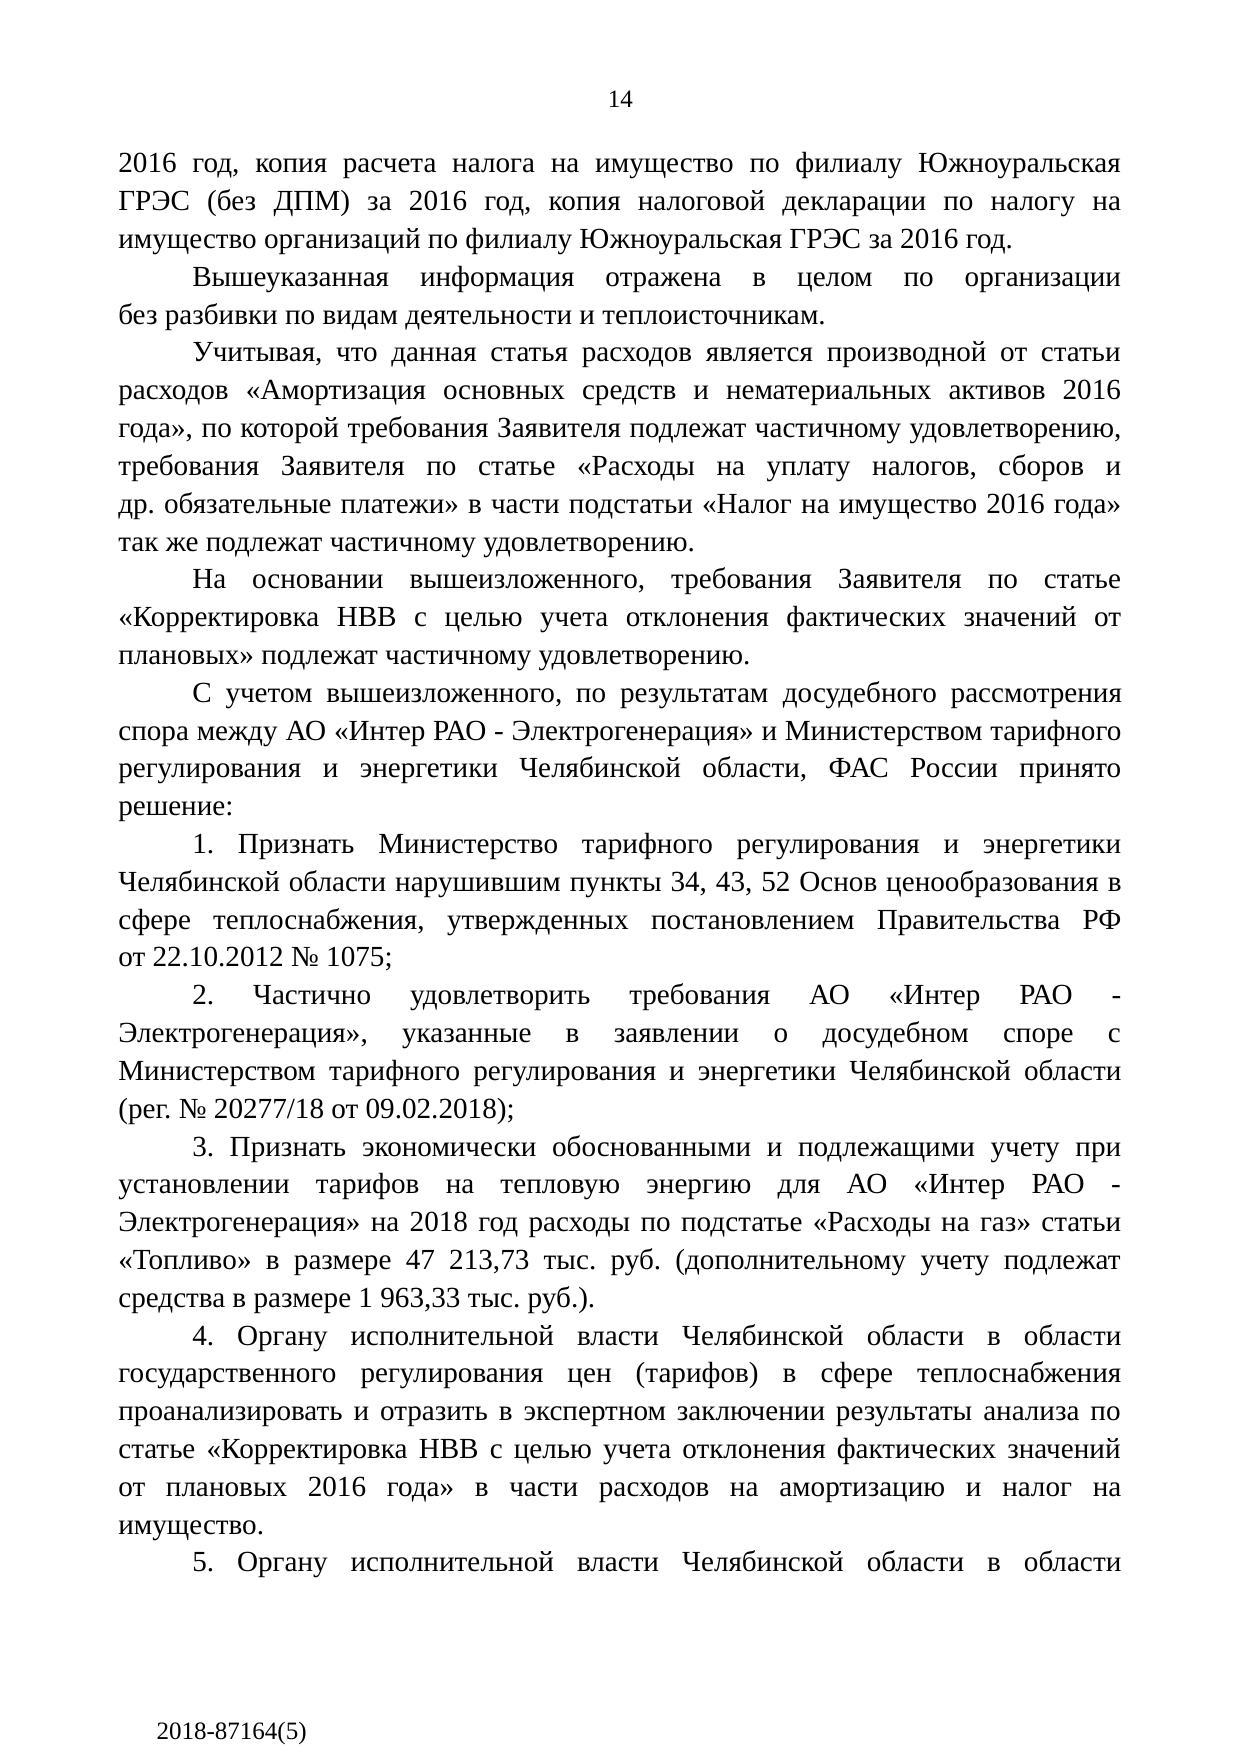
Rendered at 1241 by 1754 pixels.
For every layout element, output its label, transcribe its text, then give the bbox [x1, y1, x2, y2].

text 2016 год, копия расчета налога на имущество по филиалу Южноуральская ГРЭС (без ДПМ) за 2016 год, копия налоговой декларации по налогу на имущество организаций по филиалу Южноуральская ГРЭС за 2016 год. [118, 143, 1122, 256]
text 4. Органу исполнительной власти Челябинской области в области государственного регулирования цен (тарифов) в сфере теплоснабжения проанализировать и отразить в экспертном заключении результаты анализа по статье «Корректировка НВВ с целью учета отклонения фактических значений от плановых 2016 года» в части расходов на амортизацию и налог на имущество. [118, 1315, 1122, 1542]
text Учитывая, что данная статья расходов является производной от статьи расходов «Амортизация основных средств и нематериальных активов 2016 года», по которой требования Заявителя подлежат частичному удовлетворению, требования Заявителя по статье «Расходы на уплату налогов, сборов и др. обязательные платежи» в части подстатьи «Налог на имущество 2016 года» так же подлежат частичному удовлетворению. [118, 332, 1122, 558]
text 2. Частично удовлетворить требования АО «Интер РАО - Электрогенерация», указанные в заявлении о досудебном споре с Министерством тарифного регулирования и энергетики Челябинской области (peг. № 20277/18 от 09.02.2018); [118, 974, 1122, 1126]
text 1. Признать Министерство тарифного регулирования и энергетики Челябинской области нарушившим пункты 34, 43, 52 Основ ценообразования в сфере теплоснабжения, утвержденных постановлением Правительства РФ от 22.10.2012 № 1075; [118, 823, 1122, 974]
text 3. Признать экономически обоснованными и подлежащими учету при установлении тарифов на тепловую энергию для АО «Интер РАО - Электрогенерация» на 2018 год расходы по подстатье «Расходы на газ» статьи «Топливо» в размере 47 213,73 тыс. руб. (дополнительному учету подлежат средства в размере 1 963,33 тыс. руб.). [118, 1126, 1122, 1315]
text С учетом вышеизложенного, по результатам досудебного рассмотрения спора между АО «Интер РАО - Электрогенерация» и Министерством тарифного регулирования и энергетики Челябинской области, ФАС России принято решение: [118, 672, 1122, 823]
text На основании вышеизложенного, требования Заявителя по статье «Корректировка НВВ с целью учета отклонения фактических значений от плановых» подлежат частичному удовлетворению. [118, 558, 1122, 672]
text Вышеуказанная информация отражена в целом по организации без разбивки по видам деятельности и теплоисточникам. [118, 256, 1122, 332]
text 5. Органу исполнительной власти Челябинской области в области [118, 1542, 1122, 1579]
